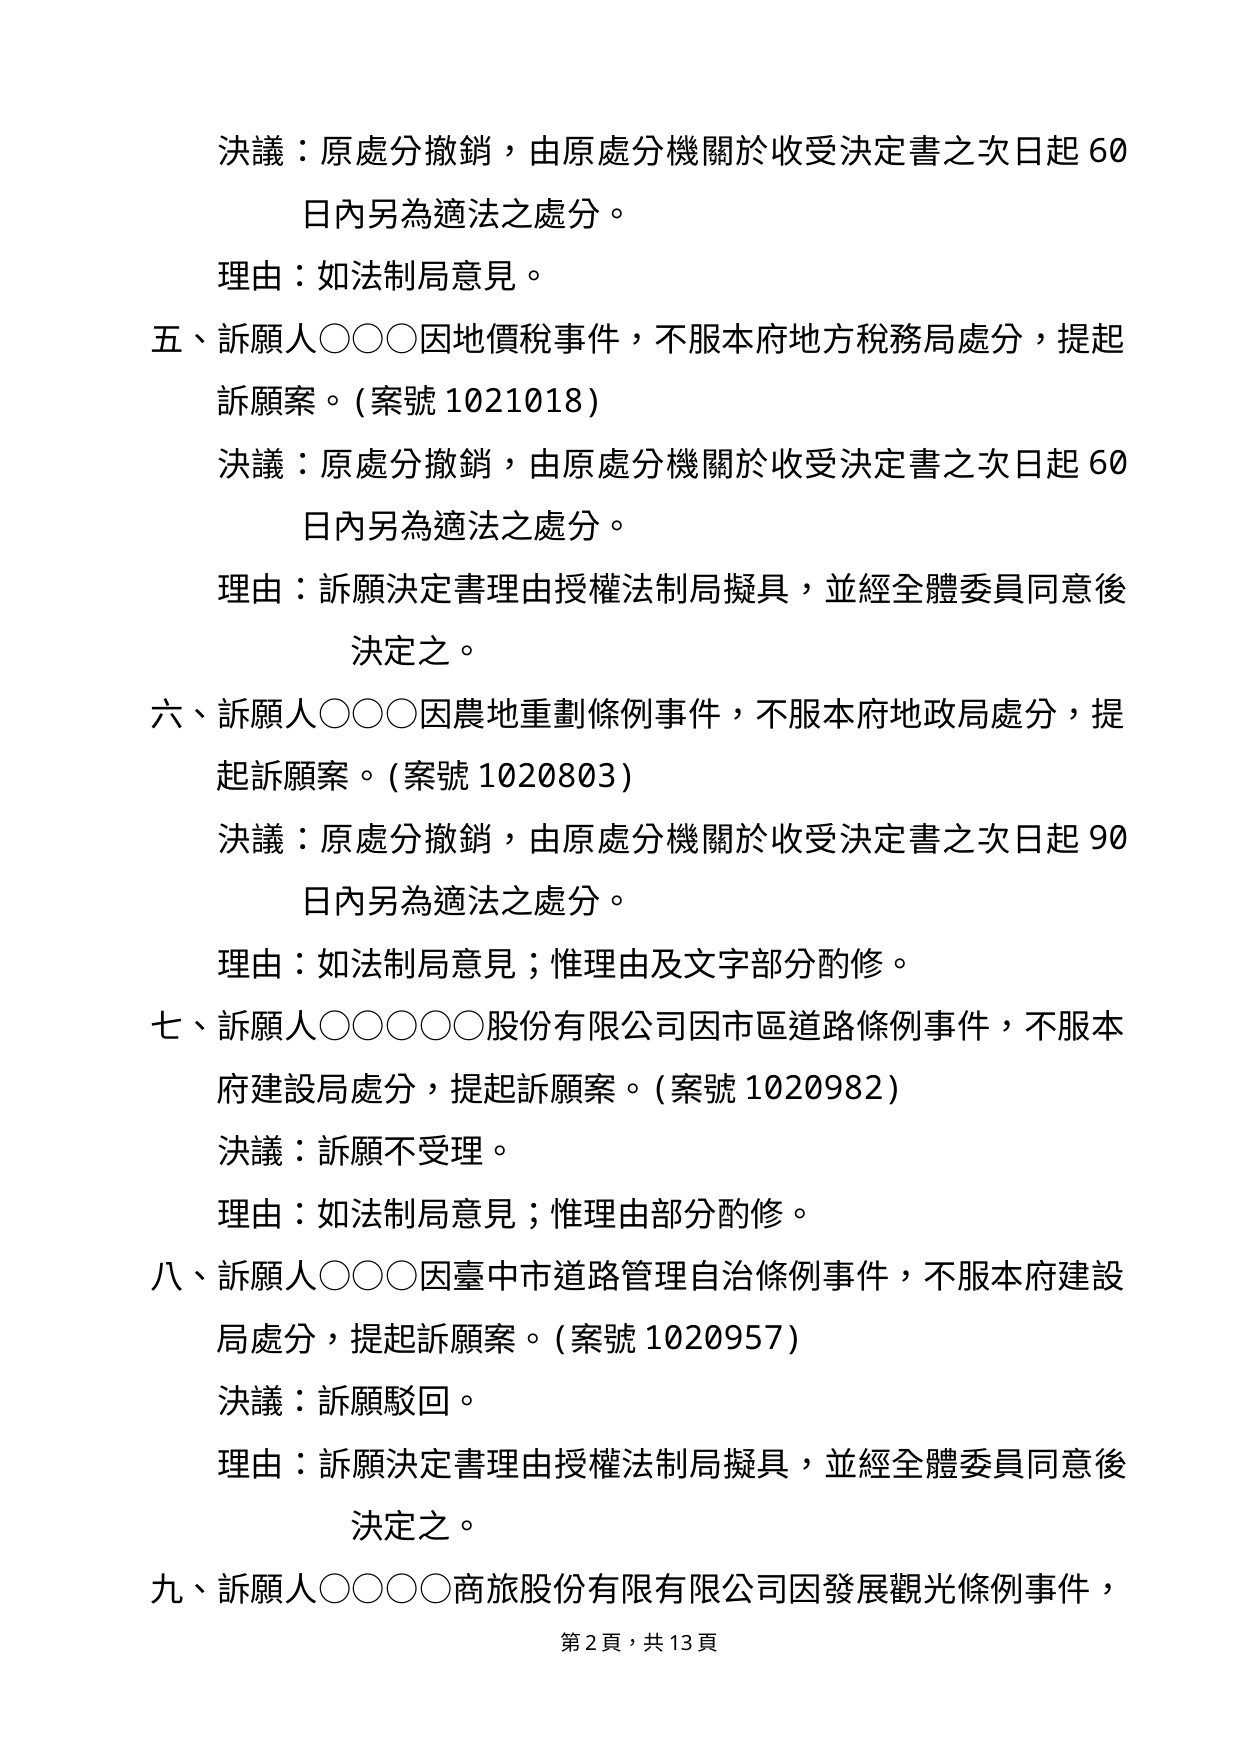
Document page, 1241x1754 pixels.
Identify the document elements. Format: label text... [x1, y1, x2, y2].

text 決議：原處分撤銷，由原處分機關於收受決定書之次日起60日內另為適法之處分。 [217, 108, 1128, 233]
text 六、訴願人○○○因農地重劃條例事件，不服本府地政局處分，提起訴願案。(案號1020803) [150, 670, 1128, 795]
text 決議：訴願駁回。 [217, 1358, 1128, 1420]
text 七、訴願人○○○○○股份有限公司因市區道路條例事件，不服本府建設局處分，提起訴願案。(案號1020982) [150, 983, 1128, 1108]
text 理由：訴願決定書理由授權法制局擬具，並經全體委員同意後決定之。 [217, 1420, 1128, 1545]
text 理由：如法制局意見；惟理由及文字部分酌修。 [217, 920, 1128, 983]
text 五、訴願人○○○因地價稅事件，不服本府地方稅務局處分，提起訴願案。(案號1021018) [150, 295, 1128, 420]
text 理由：如法制局意見。 [217, 233, 1128, 295]
text 九、訴願人○○○○商旅股份有限有限公司因發展觀光條例事件， [150, 1545, 1128, 1608]
text 決議：原處分撤銷，由原處分機關於收受決定書之次日起60日內另為適法之處分。 [217, 420, 1128, 545]
text 八、訴願人○○○因臺中市道路管理自治條例事件，不服本府建設局處分，提起訴願案。(案號1020957) [150, 1233, 1128, 1358]
text 理由：如法制局意見；惟理由部分酌修。 [217, 1170, 1128, 1233]
text 決議：訴願不受理。 [217, 1108, 1128, 1170]
text 理由：訴願決定書理由授權法制局擬具，並經全體委員同意後決定之。 [217, 545, 1128, 670]
text 決議：原處分撤銷，由原處分機關於收受決定書之次日起90日內另為適法之處分。 [217, 795, 1128, 920]
